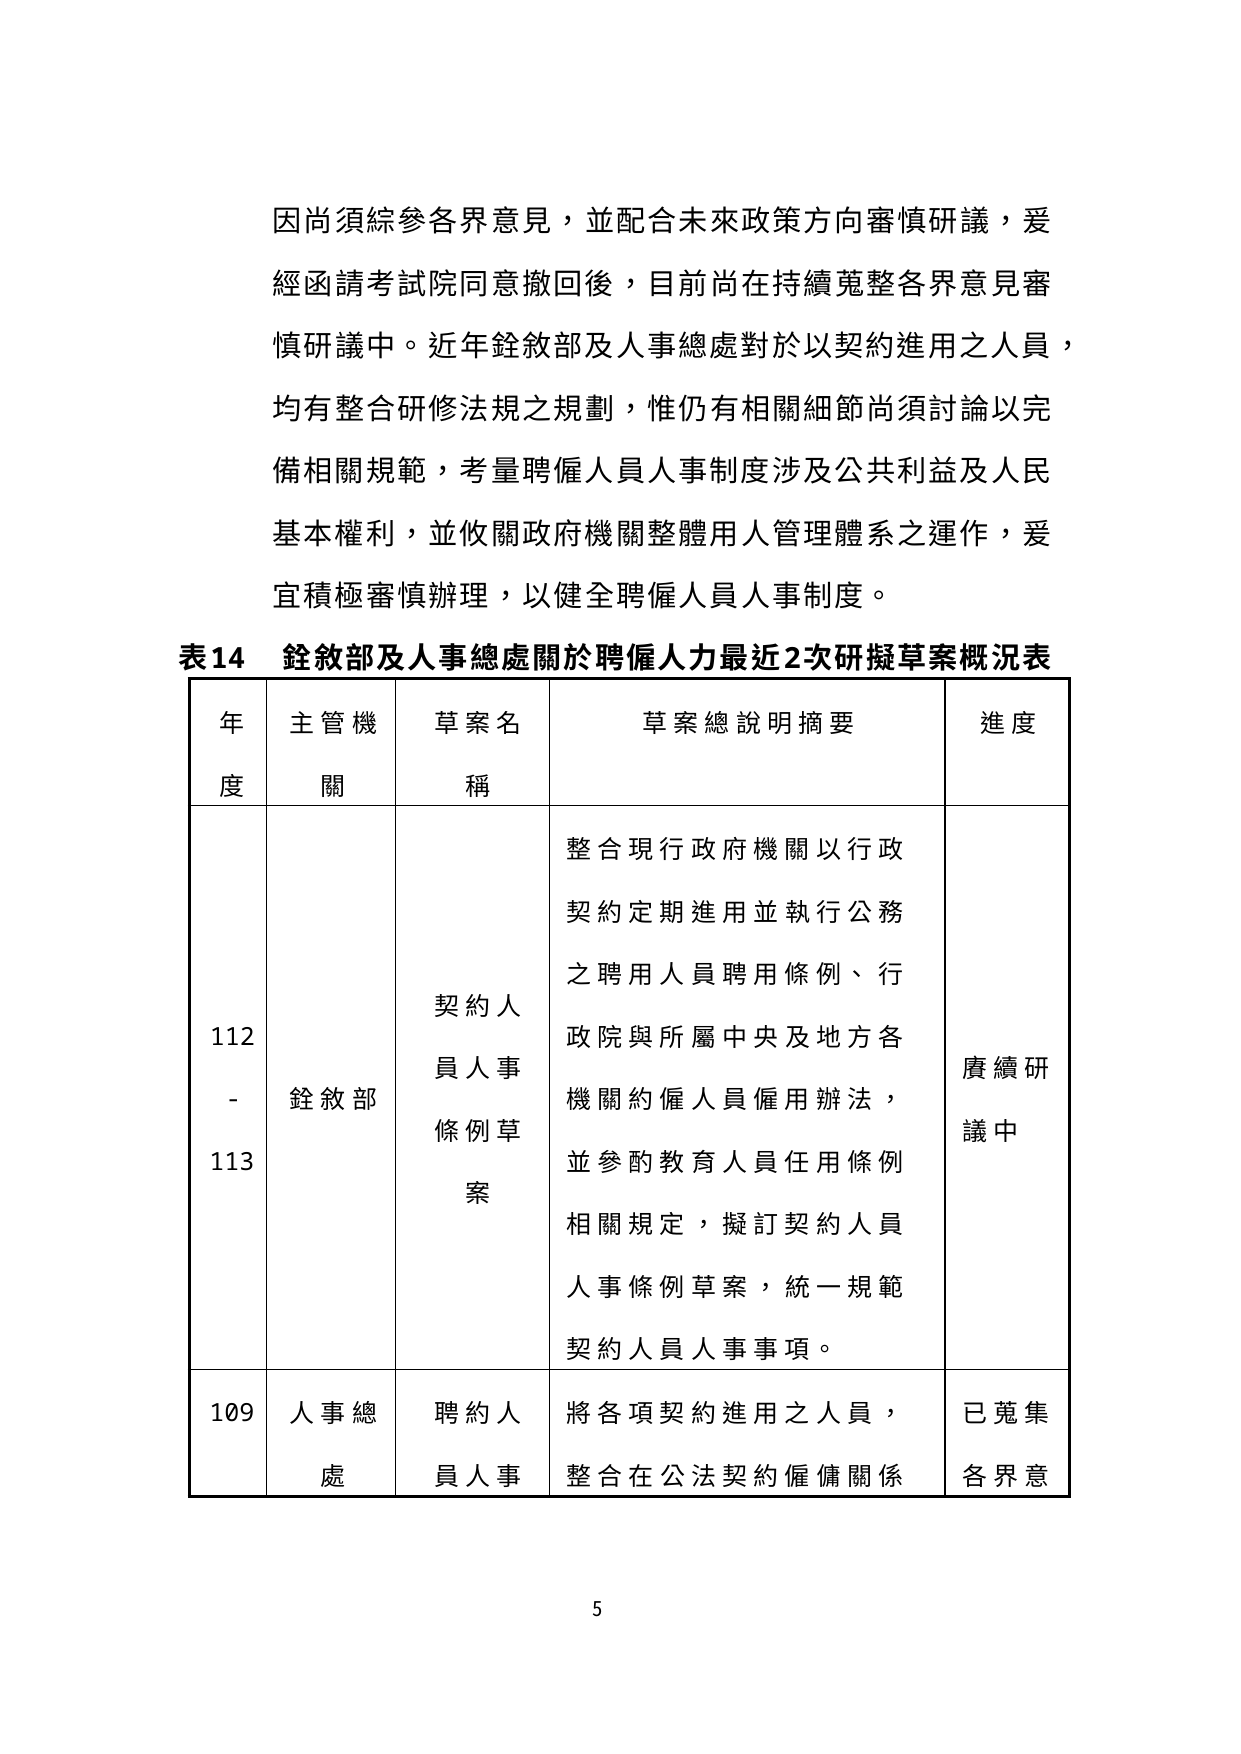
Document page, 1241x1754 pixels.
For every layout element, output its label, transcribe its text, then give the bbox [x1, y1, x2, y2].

table_header 草案總說明摘要 [550, 680, 944, 805]
table_header 主管機關 [267, 680, 395, 805]
table_header 進度 [946, 680, 1068, 805]
table_header 草案名稱 [396, 680, 549, 805]
table_cell 已蒐集各界意 [946, 1370, 1068, 1495]
table_cell 人事總處 [267, 1370, 395, 1495]
text 表14 銓敘部及人事總處關於聘僱人力最近2次研擬草案概況表 [177, 615, 1063, 677]
table_cell 聘約人員人事 [396, 1370, 549, 1495]
table_cell 賡續研議中 [946, 806, 1068, 1369]
table_cell 112- 113 [191, 806, 266, 1369]
table_cell 109 [191, 1370, 266, 1495]
table_header 年度 [191, 680, 266, 805]
table_cell 銓敘部 [267, 806, 395, 1369]
table_cell 將各項契約進用之人員，整合在公法契約僱傭關係 [550, 1370, 944, 1495]
text 另據銓敘部表示，自89年起業多次擬具聘用人員相關人事法制之制定(修正)案陳報考試院審議，除94年相關法案曾經考試院函送立法院審議，嗣因屆期不續審外，餘多因牽涉層面甚為廣泛，經考試院退請該部與相關機關獲致共識後，再行研議；又銓敘部109年起參酌人事總處研擬之聘約人員人事條例草案、該部委託研究案及考試院第13屆考試委員第11次座談會之決議等資料，再度研擬契約人員人事條例草案；該部已與人事總處組成工作圈，並召開工作小組會議，且邀集相關機關(構)研商，於113年4月26日將契約人員人事條例草案陳報考試院審議，嗣因尚須綜參各界意見，並配合未來政策方向審慎研議，爰經函請考試院同意撤回後，目前尚在持續蒐整各界意見審慎研議中。近年銓敘部及人事總處對於以契約進用之人員，均有整合研修法規之規劃，惟仍有相關細節尚須討論以完備相關規範，考量聘僱人員人事制度涉及公共利益及人民基本權利，並攸關政府機關整體用人管理體系之運作，爰宜積極審慎辦理，以健全聘僱人員人事制度。 [266, 177, 1063, 615]
table_cell 整合現行政府機關以行政契約定期進用並執行公務之聘用人員聘用條例、行政院與所屬中央及地方各機關約僱人員僱用辦法，並參酌教育人員任用條例相關規定，擬訂契約人員人事條例草案，統一規範契約人員人事事項。 [550, 806, 944, 1369]
table_cell 契約人員人事條例草案 [396, 806, 549, 1369]
